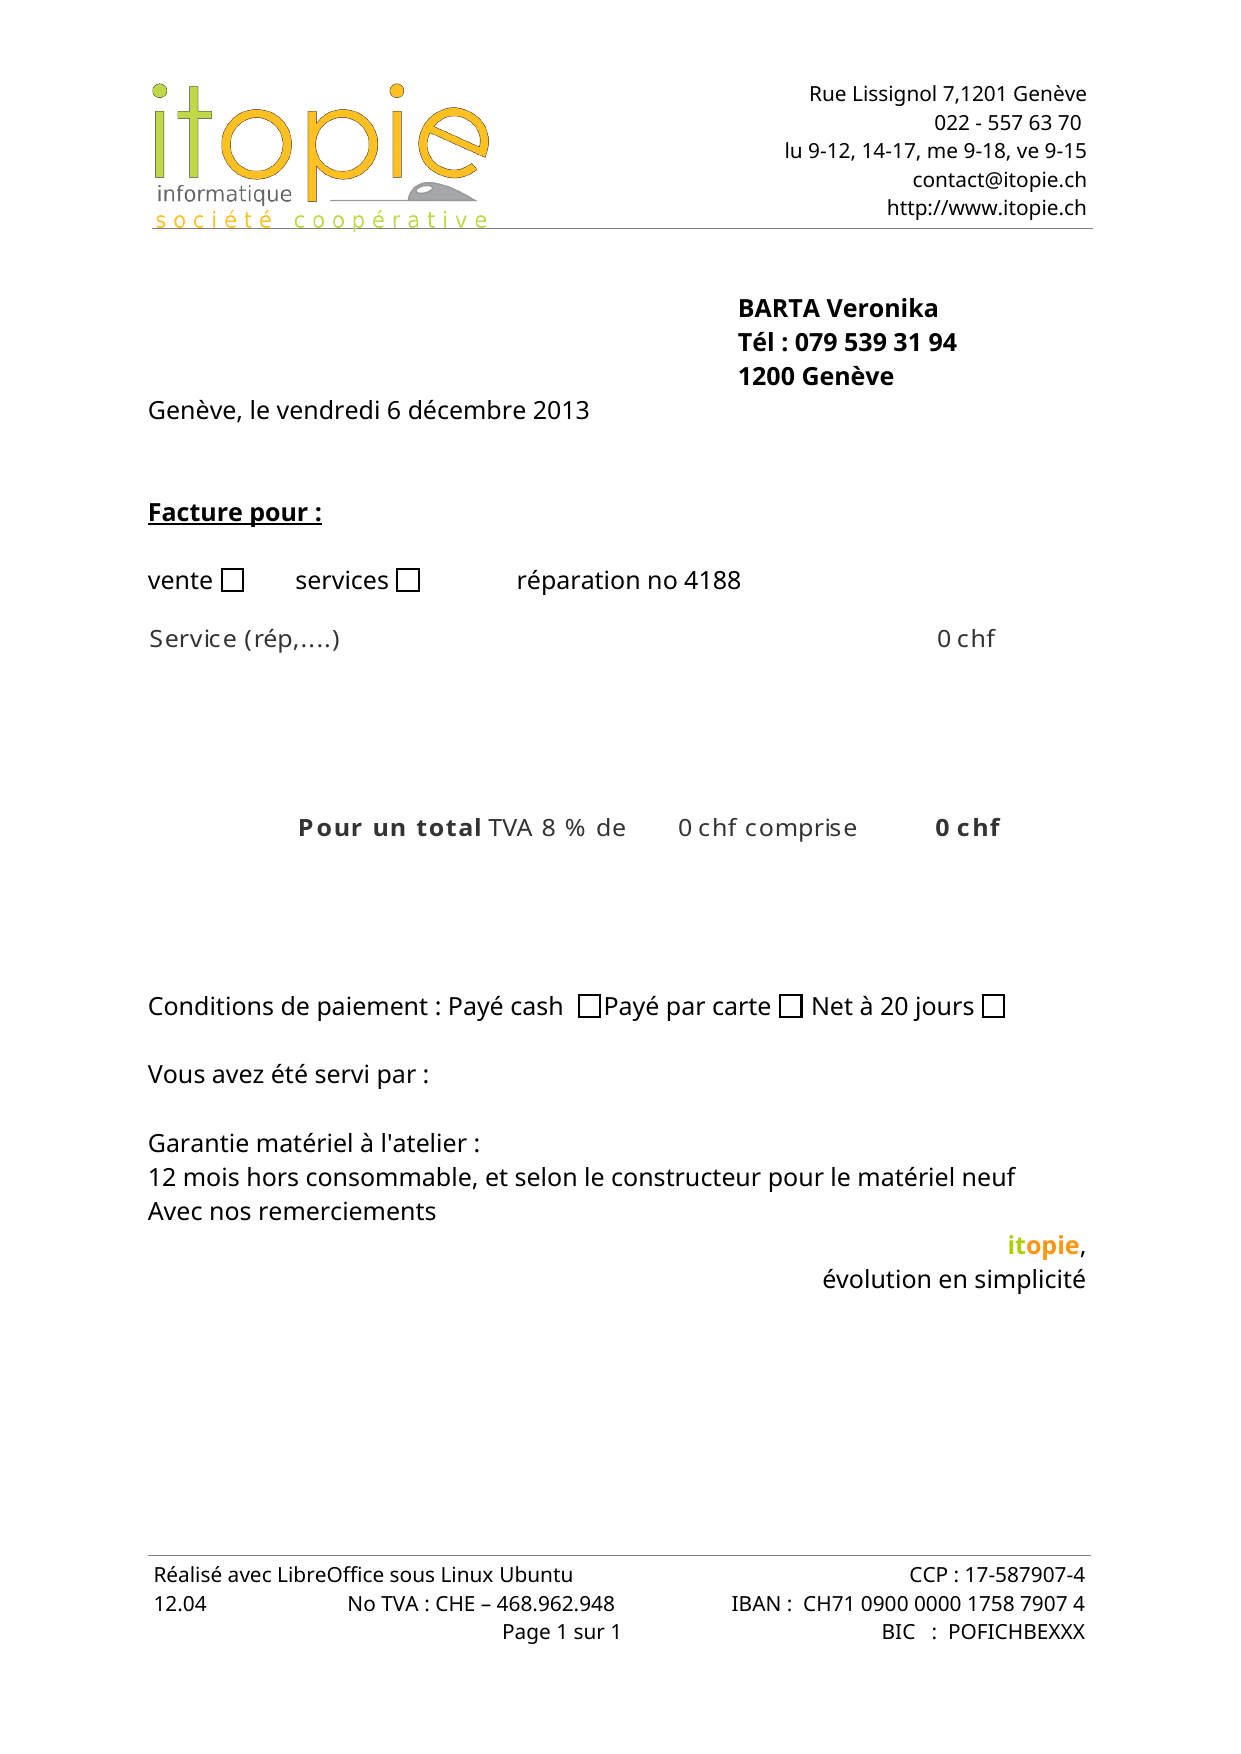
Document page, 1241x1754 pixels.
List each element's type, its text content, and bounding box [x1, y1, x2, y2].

text Genève, le vendredi 6 décembre 2013 [148, 392, 1093, 427]
text Facture pour : [148, 495, 1093, 529]
picture [138, 72, 500, 244]
text 12 mois hors consommable, et selon le constructeur pour le matériel neuf [148, 1159, 1093, 1193]
text 1200 Genève [148, 358, 1093, 392]
text évolution en simplicité [148, 1262, 1093, 1296]
text Vous avez été servi par : [148, 1057, 1093, 1091]
text BARTA Veronika [148, 290, 1093, 324]
text vente services réparation no 4188 [148, 563, 1093, 597]
text Conditions de paiement : Payé cash Payé par carte Net à 20 jours [148, 989, 1093, 1023]
text Tél : 079 539 31 94 [148, 324, 1093, 358]
text Avec nos remerciements [148, 1193, 1093, 1227]
text Garantie matériel à l'atelier : [148, 1125, 1093, 1159]
text itopie, [148, 1227, 1093, 1262]
